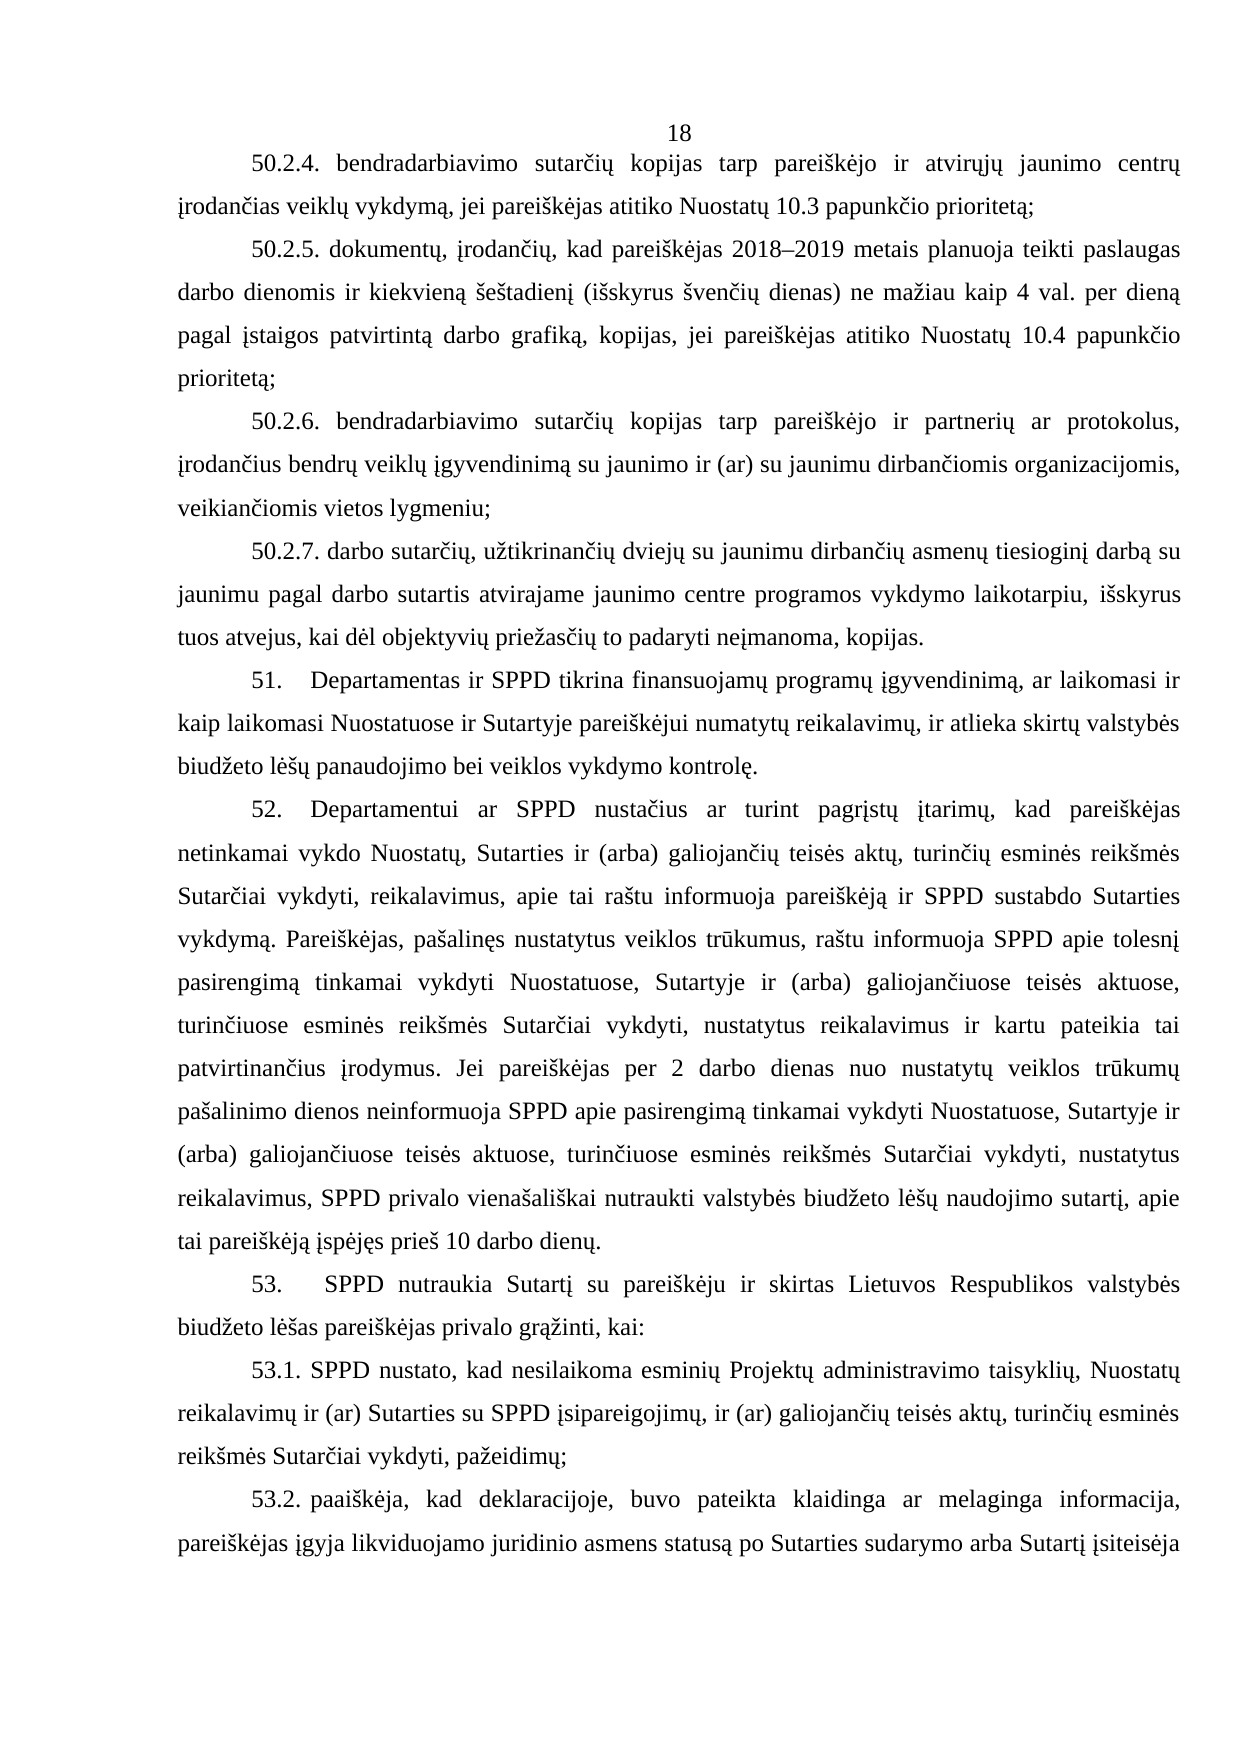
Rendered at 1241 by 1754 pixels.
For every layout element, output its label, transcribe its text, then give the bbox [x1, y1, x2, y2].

text 51. Departamentas ir SPPD tikrina finansuojamų programų įgyvendinimą, ar laikomasi ir kaip laikomasi Nuostatuose ir Sutartyje pareiškėjui numatytų reikalavimų, ir atlieka skirtų valstybės biudžeto lėšų panaudojimo bei veiklos vykdymo kontrolę. [177, 665, 1181, 780]
text 53.1. SPPD nustato, kad nesilaikoma esminių Projektų administravimo taisyklių, Nuostatų reikalavimų ir (ar) Sutarties su SPPD įsipareigojimų, ir (ar) galiojančių teisės aktų, turinčių esminės reikšmės Sutarčiai vykdyti, pažeidimų; [177, 1355, 1181, 1470]
text 53.2. paaiškėja, kad deklaracijoje, buvo pateikta klaidinga ar melaginga informacija, pareiškėjas įgyja likviduojamo juridinio asmens statusą po Sutarties sudarymo arba Sutartį įsiteisėja [177, 1484, 1181, 1556]
text 53. SPPD nutraukia Sutartį su pareiškėju ir skirtas Lietuvos Respublikos valstybės biudžeto lėšas pareiškėjas privalo grąžinti, kai: [177, 1269, 1181, 1341]
text 50.2.4. bendradarbiavimo sutarčių kopijas tarp pareiškėjo ir atvirųjų jaunimo centrų įrodančias veiklų vykdymą, jei pareiškėjas atitiko Nuostatų 10.3 papunkčio prioritetą; [177, 148, 1181, 219]
text 50.2.7. darbo sutarčių, užtikrinančių dviejų su jaunimu dirbančių asmenų tiesioginį darbą su jaunimu pagal darbo sutartis atvirajame jaunimo centre programos vykdymo laikotarpiu, išskyrus tuos atvejus, kai dėl objektyvių priežasčių to padaryti neįmanoma, kopijas. [177, 536, 1181, 651]
text 50.2.5. dokumentų, įrodančių, kad pareiškėjas 2018–2019 metais planuoja teikti paslaugas darbo dienomis ir kiekvieną šeštadienį (išskyrus švenčių dienas) ne mažiau kaip 4 val. per dieną pagal įstaigos patvirtintą darbo grafiką, kopijas, jei pareiškėjas atitiko Nuostatų 10.4 papunkčio prioritetą; [177, 234, 1181, 392]
text 50.2.6. bendradarbiavimo sutarčių kopijas tarp pareiškėjo ir partnerių ar protokolus, įrodančius bendrų veiklų įgyvendinimą su jaunimo ir (ar) su jaunimu dirbančiomis organizacijomis, veikiančiomis vietos lygmeniu; [177, 406, 1181, 521]
text 52. Departamentui ar SPPD nustačius ar turint pagrįstų įtarimų, kad pareiškėjas netinkamai vykdo Nuostatų, Sutarties ir (arba) galiojančių teisės aktų, turinčių esminės reikšmės Sutarčiai vykdyti, reikalavimus, apie tai raštu informuoja pareiškėją ir SPPD sustabdo Sutarties vykdymą. Pareiškėjas, pašalinęs nustatytus veiklos trūkumus, raštu informuoja SPPD apie tolesnį pasirengimą tinkamai vykdyti Nuostatuose, Sutartyje ir (arba) galiojančiuose teisės aktuose, turinčiuose esminės reikšmės Sutarčiai vykdyti, nustatytus reikalavimus ir kartu pateikia tai patvirtinančius įrodymus. Jei pareiškėjas per 2 darbo dienas nuo nustatytų veiklos trūkumų pašalinimo dienos neinformuoja SPPD apie pasirengimą tinkamai vykdyti Nuostatuose, Sutartyje ir (arba) galiojančiuose teisės aktuose, turinčiuose esminės reikšmės Sutarčiai vykdyti, nustatytus reikalavimus, SPPD privalo vienašališkai nutraukti valstybės biudžeto lėšų naudojimo sutartį, apie tai pareiškėją įspėjęs prieš 10 darbo dienų. [177, 794, 1181, 1254]
